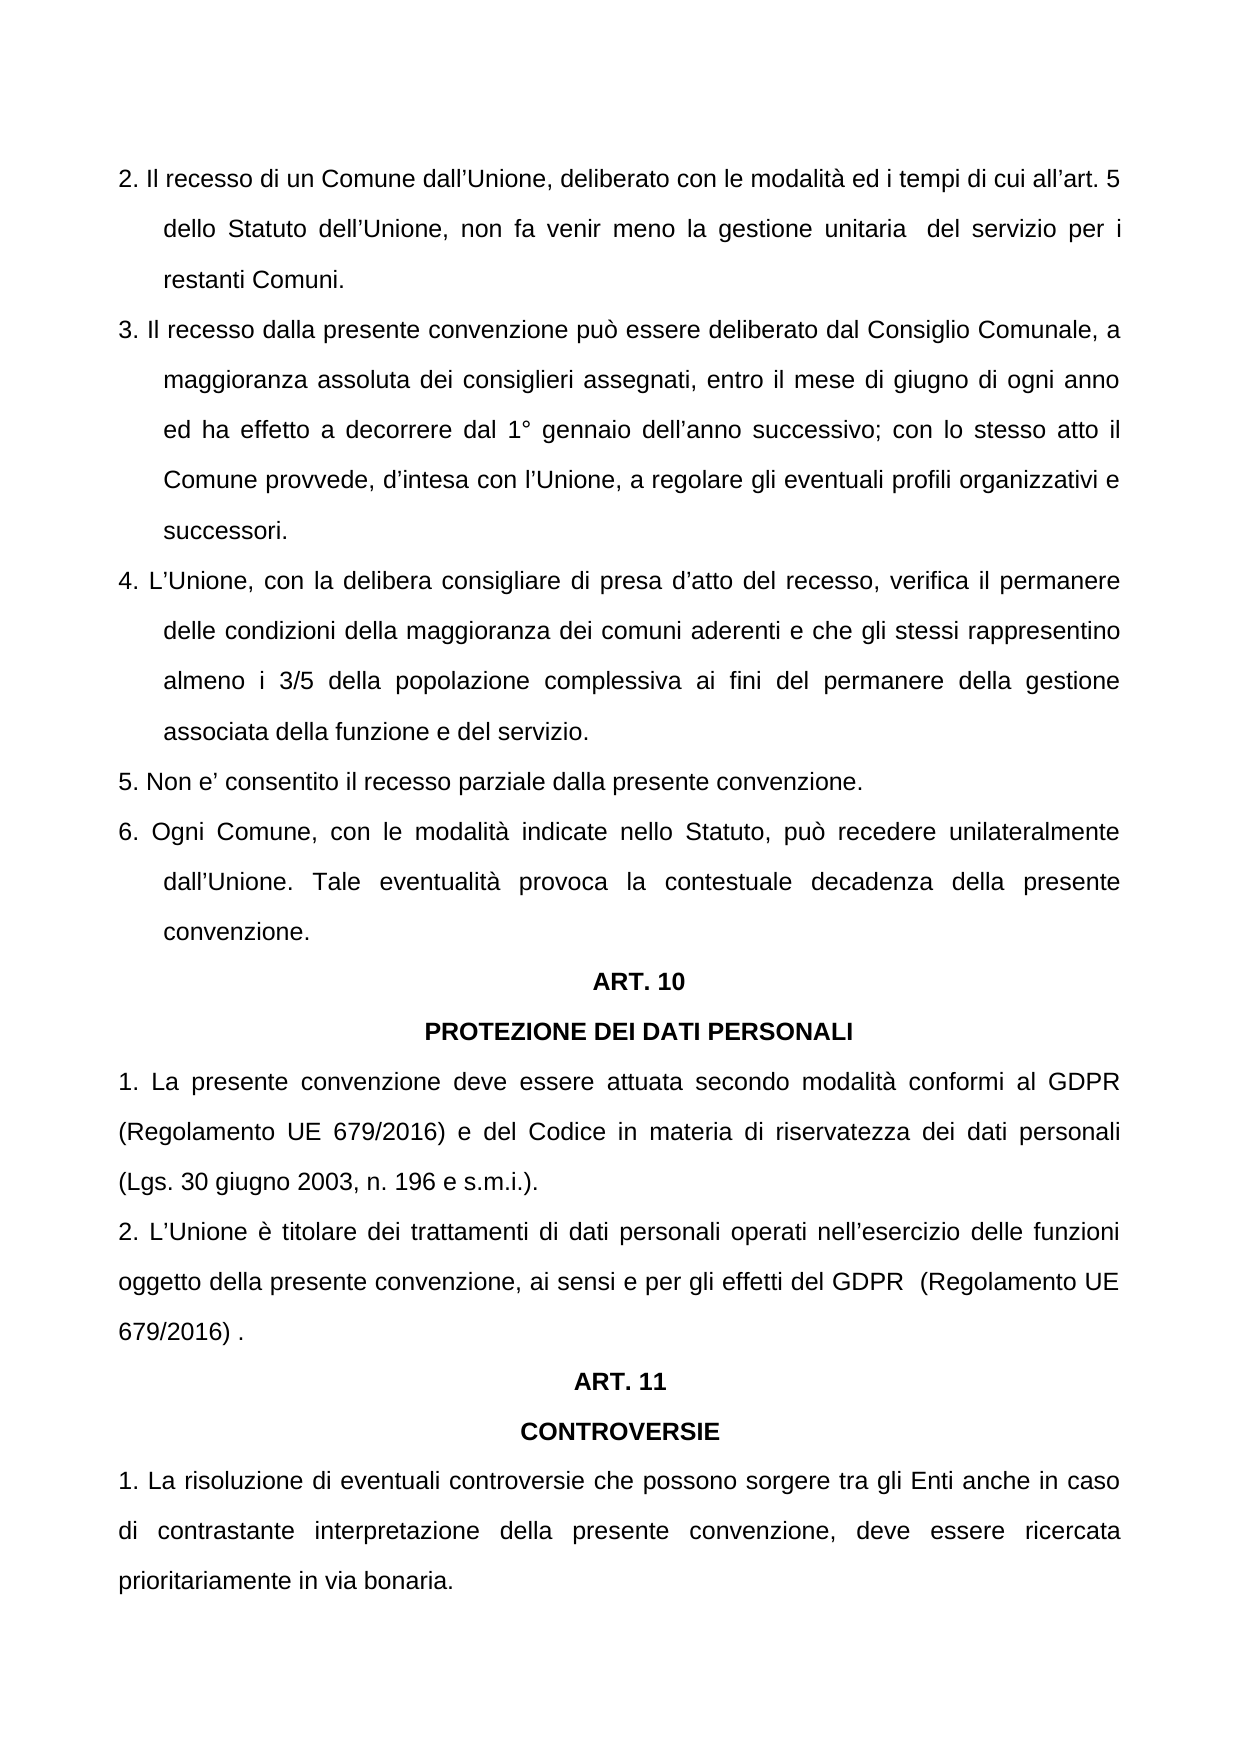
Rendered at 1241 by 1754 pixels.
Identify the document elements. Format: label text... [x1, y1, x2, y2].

text 2. Il recesso di un Comune dall’Unione, deliberato con le modalità ed i tempi di cui all’art. 5 dello Statuto dell’Unione, non fa venir meno la gestione unitaria del servizio per i restanti Comuni. [118, 148, 1122, 298]
text 2. L’Unione è titolare dei trattamenti di dati personali operati nell’esercizio delle funzioni oggetto della presente convenzione, ai sensi e per gli effetti del GDPR (Regolamento UE 679/2016) . [118, 1200, 1122, 1350]
text ART. 10 [156, 951, 1122, 1001]
text 3. Il recesso dalla presente convenzione può essere deliberato dal Consiglio Comunale, a maggioranza assoluta dei consiglieri assegnati, entro il mese di giugno di ogni anno ed ha effetto a decorrere dal 1° gennaio dell’anno successivo; con lo stesso atto il Comune provvede, d’intesa con l’Unione, a regolare gli eventuali profili organizzativi e successori. [118, 298, 1122, 549]
text CONTROVERSIE [118, 1400, 1122, 1450]
text 1. La presente convenzione deve essere attuata secondo modalità conformi al GDPR (Regolamento UE 679/2016) e del Codice in materia di riservatezza dei dati personali (Lgs. 30 giugno 2003, n. 196 e s.m.i.). [118, 1051, 1122, 1200]
text PROTEZIONE DEI DATI PERSONALI [156, 1001, 1122, 1051]
text 5. Non e’ consentito il recesso parziale dalla presente convenzione. [118, 750, 1122, 800]
text 1. La risoluzione di eventuali controversie che possono sorgere tra gli Enti anche in caso di contrastante interpretazione della presente convenzione, deve essere ricercata prioritariamente in via bonaria. [118, 1450, 1122, 1599]
text ART. 11 [118, 1350, 1122, 1400]
text 6. Ogni Comune, con le modalità indicate nello Statuto, può recedere unilateralmente dall’Unione. Tale eventualità provoca la contestuale decadenza della presente convenzione. [118, 800, 1122, 951]
text 4. L’Unione, con la delibera consigliare di presa d’atto del recesso, verifica il permanere delle condizioni della maggioranza dei comuni aderenti e che gli stessi rappresentino almeno i 3/5 della popolazione complessiva ai fini del permanere della gestione associata della funzione e del servizio. [118, 549, 1122, 750]
